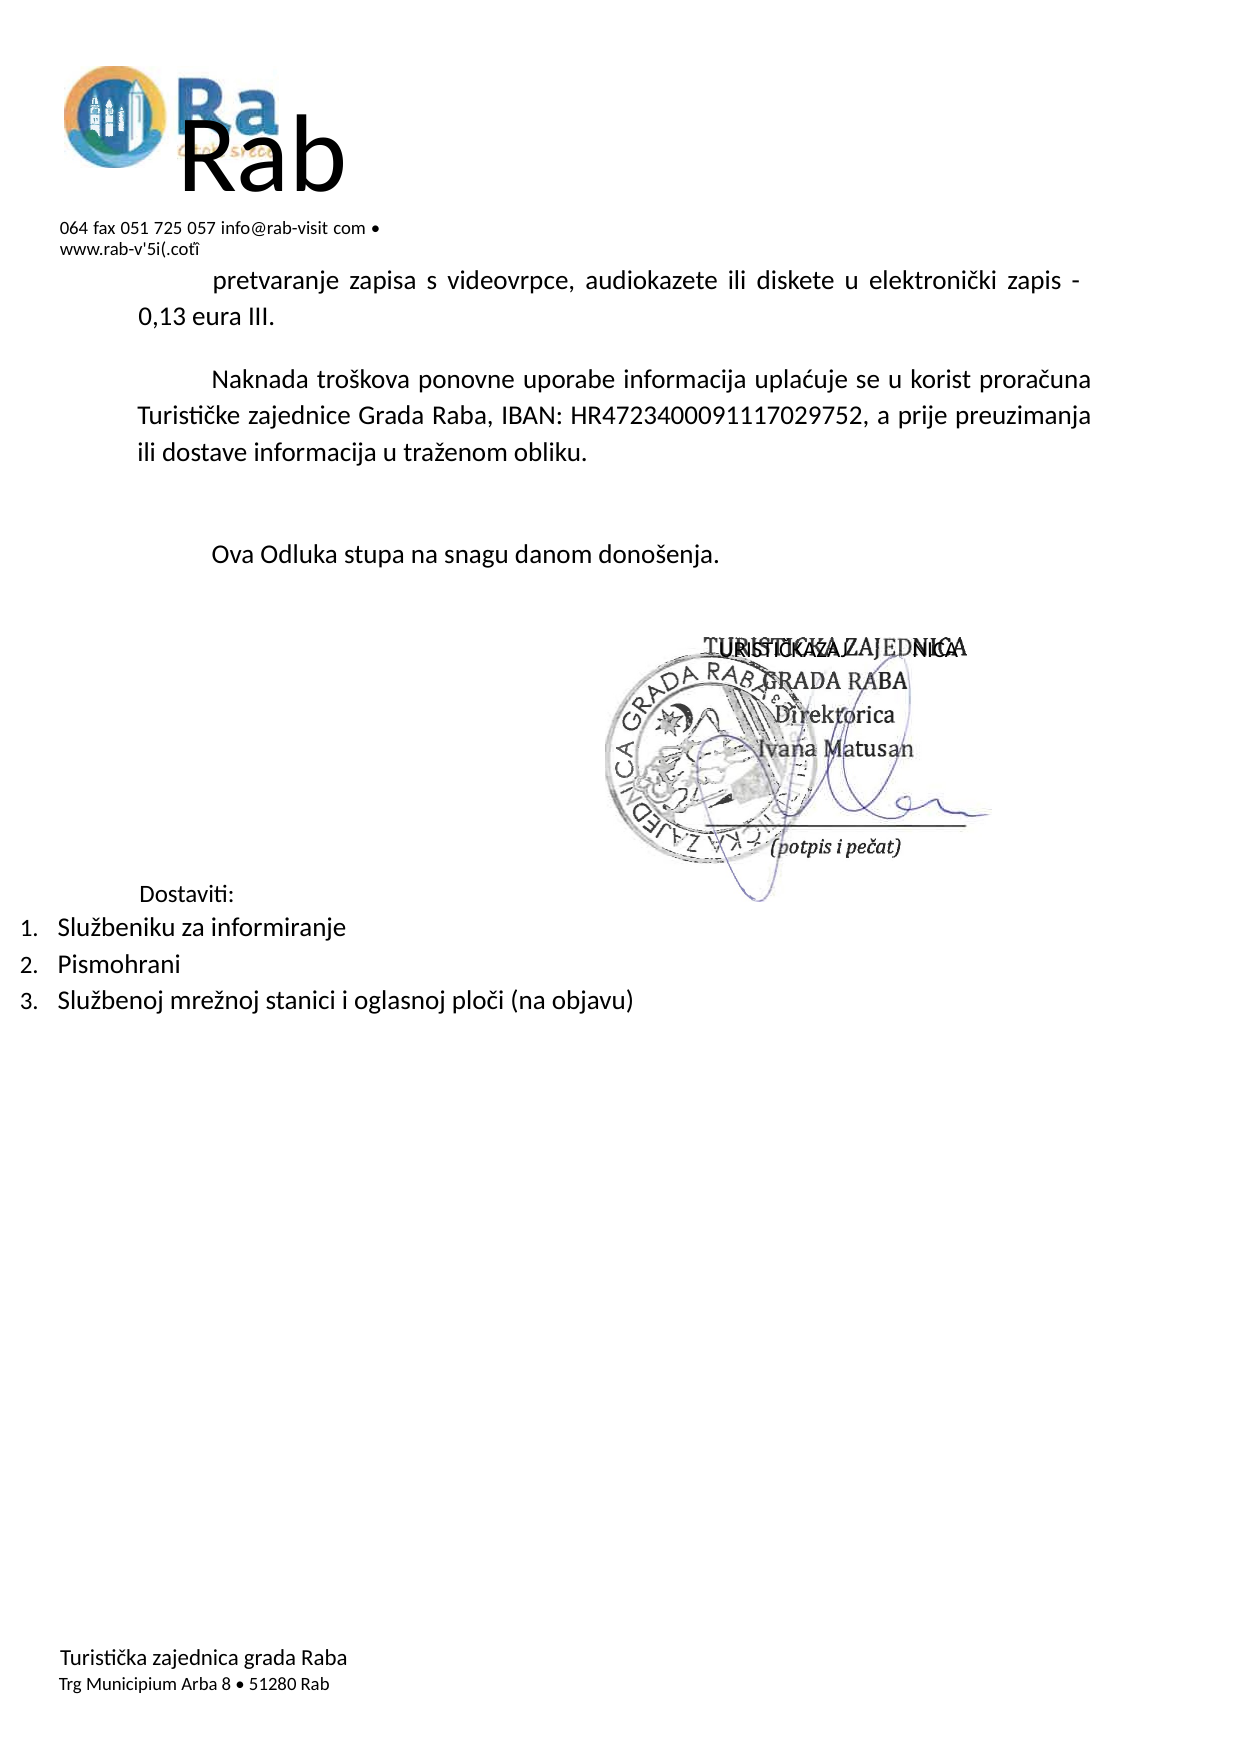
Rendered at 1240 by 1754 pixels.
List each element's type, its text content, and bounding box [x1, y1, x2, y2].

list Pismohrani [19, 947, 1092, 980]
text Ova Odluka stupa na snagu danom donošenja. [211, 538, 1092, 571]
text pretvaranje zapisa s videovrpce, audiokazete ili diskete u elektronički zapis - 0,13 eura III. [138, 263, 1082, 332]
text Naknada troškova ponovne uporabe informacija uplaćuje se u korist proračuna Turističke zajednice Grada Raba, IBAN: HR4723400091117029752, a prije preuzimanja ili dostave informacija u traženom obliku. [137, 362, 1092, 468]
text Dostaviti: [57, 633, 1093, 908]
list Službeniku za informiranje [19, 911, 1092, 944]
text Turistička zajednica grada Raba [60, 1643, 1093, 1671]
text 064 fax 051 725 057 info@rab-visit com • www.rab-v'5i(.coťî [58, 218, 381, 260]
list Službenoj mrežnoj stanici i oglasnoj ploči (na objavu) [19, 983, 1092, 1016]
text Trg Municipium Arba 8 • 51280 Rab [58, 1673, 381, 1694]
